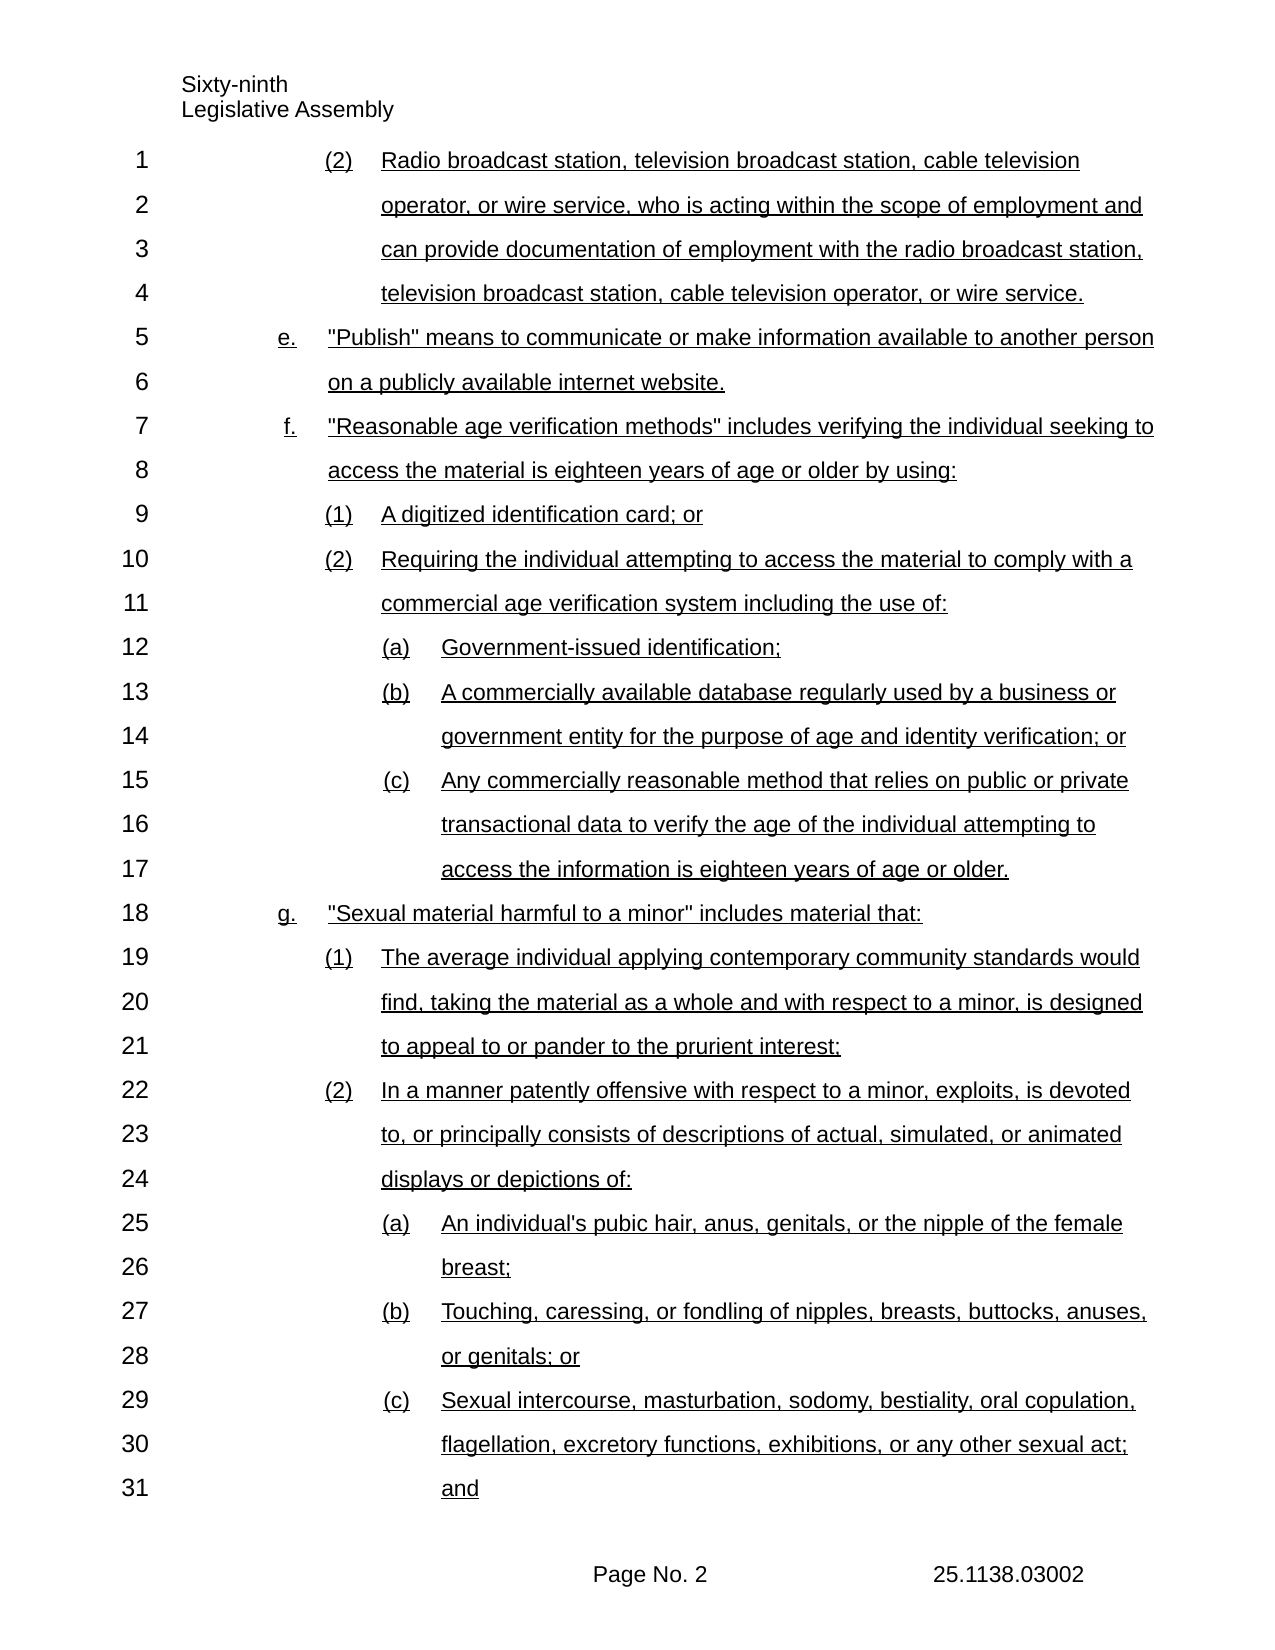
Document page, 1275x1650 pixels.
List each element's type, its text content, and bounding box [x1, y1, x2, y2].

text f. "Reasonable age verification methods" includes verifying the individual seeking to access the material is eighteen years of age or older by using: [181, 399, 1154, 487]
text e. "Publish" means to communicate or make information available to another person on a publicly available internet website. [181, 310, 1154, 399]
text (c) Sexual intercourse, masturbation, sodomy, bestiality, oral copulation, flagellation, excretory functions, exhibitions, or any other sexual act; and [181, 1373, 1154, 1506]
text (2) Radio broadcast station, television broadcast station, cable television operator, or wire service, who is acting within the scope of employment and can provide documentation of employment with the radio broadcast station, television broadcast station, cable television operator, or wire service. [181, 133, 1154, 310]
text g. "Sexual material harmful to a minor" includes material that: [181, 886, 1154, 930]
text (a) Government-issued identification; [181, 620, 1154, 664]
text (2) Requiring the individual attempting to access the material to comply with a commercial age verification system including the use of: [181, 532, 1154, 620]
text (b) A commercially available database regularly used by a business or government entity for the purpose of age and identity verification; or [181, 664, 1154, 753]
text (b) Touching, caressing, or fondling of nipples, breasts, buttocks, anuses, or genitals; or [181, 1284, 1154, 1373]
text (c) Any commercially reasonable method that relies on public or private transactional data to verify the age of the individual attempting to access the information is eighteen years of age or older. [181, 753, 1154, 886]
text (a) An individual's pubic hair, anus, genitals, or the nipple of the female breast; [181, 1196, 1154, 1284]
text (1) A digitized identification card; or [181, 487, 1154, 532]
text (2) In a manner patently offensive with respect to a minor, exploits, is devoted to, or principally consists of descriptions of actual, simulated, or animated displays or depictions of: [181, 1063, 1154, 1196]
text (1) The average individual applying contemporary community standards would find, taking the material as a whole and with respect to a minor, is designed to appeal to or pander to the prurient interest; [181, 930, 1154, 1063]
